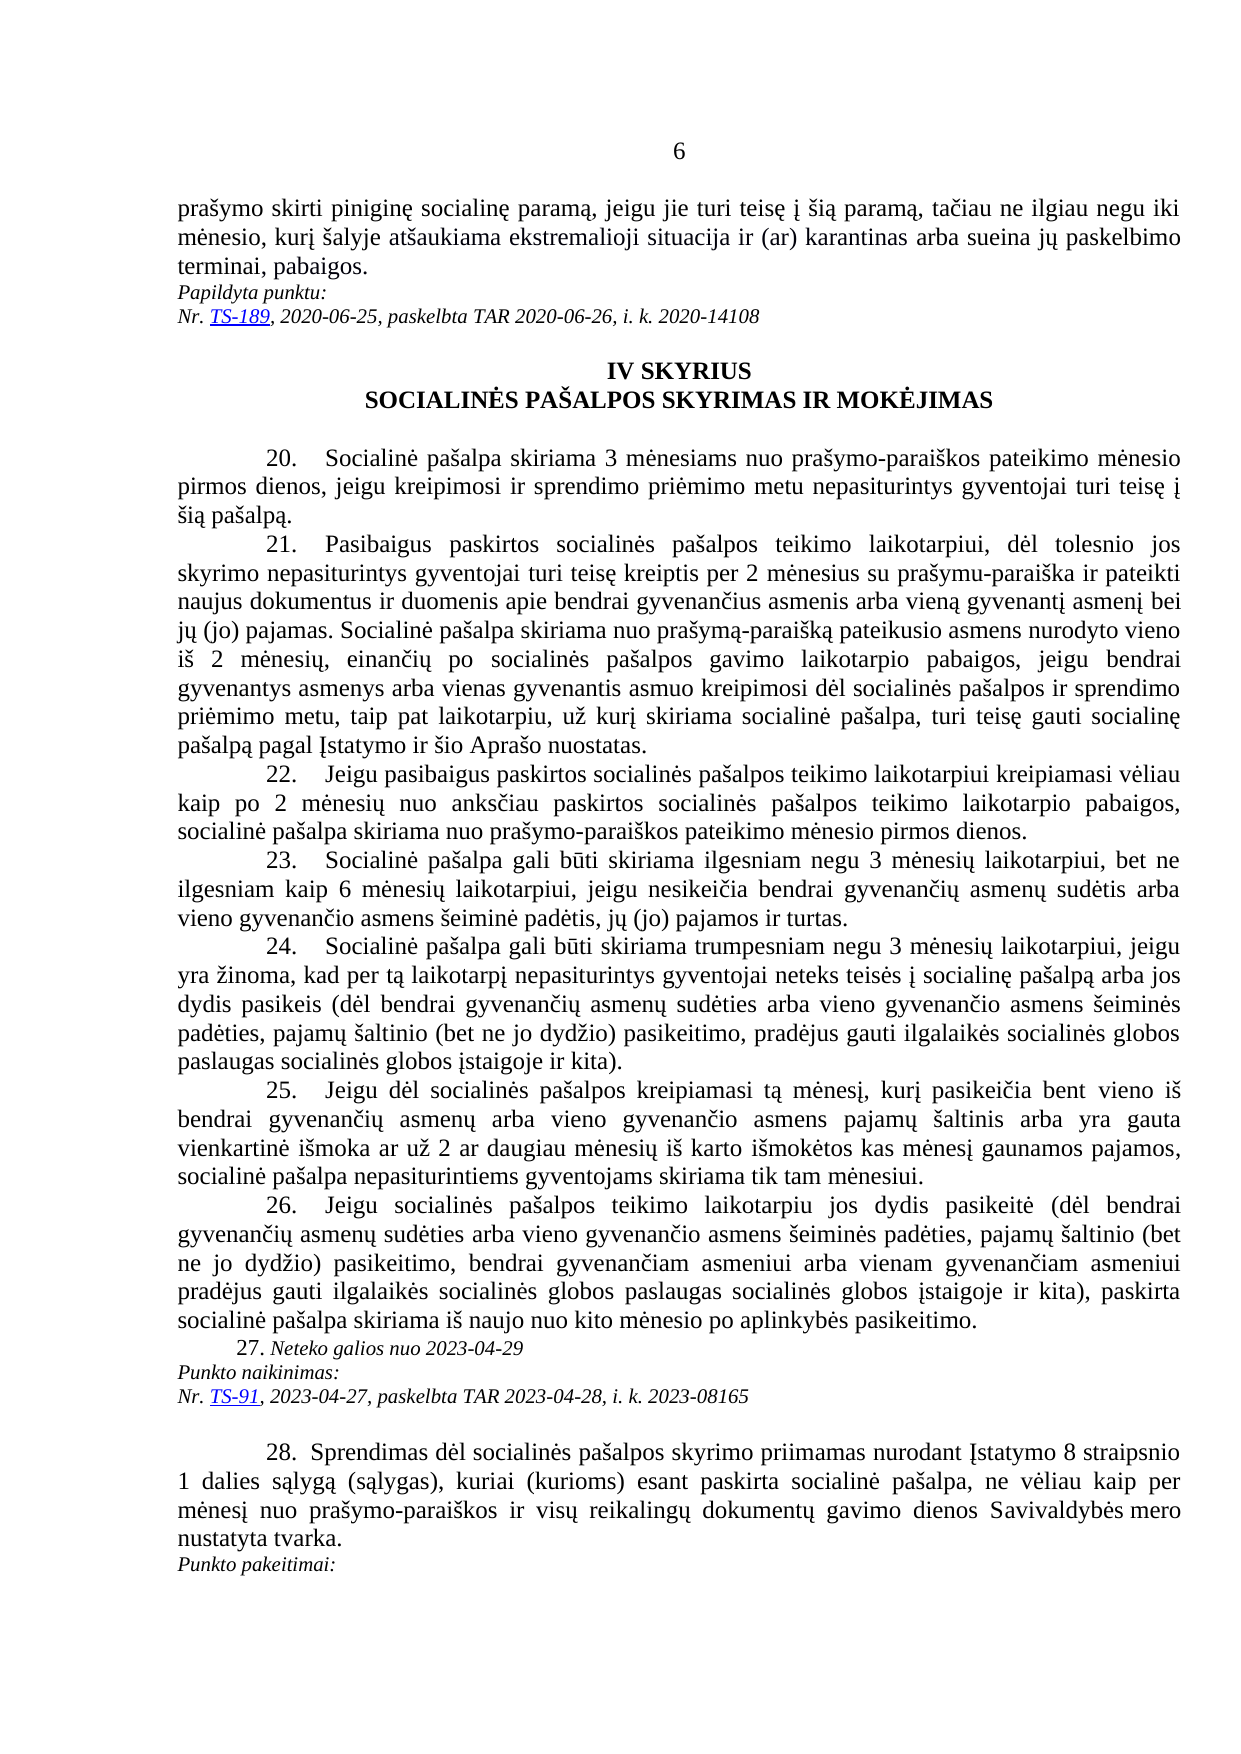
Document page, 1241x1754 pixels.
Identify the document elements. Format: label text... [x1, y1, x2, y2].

text 21. Pasibaigus paskirtos socialinės pašalpos teikimo laikotarpiui, dėl tolesnio jos skyrimo nepasiturintys gyventojai turi teisę kreiptis per 2 mėnesius su prašymu-paraiška ir pateikti naujus dokumentus ir duomenis apie bendrai gyvenančius asmenis arba vieną gyvenantį asmenį bei jų (jo) pajamas. Socialinė pašalpa skiriama nuo prašymą-paraišką pateikusio asmens nurodyto vieno iš 2 mėnesių, einančių po socialinės pašalpos gavimo laikotarpio pabaigos, jeigu bendrai gyvenantys asmenys arba vienas gyvenantis asmuo kreipimosi dėl socialinės pašalpos ir sprendimo priėmimo metu, taip pat laikotarpiu, už kurį skiriama socialinė pašalpa, turi teisę gauti socialinę pašalpą pagal Įstatymo ir šio Aprašo nuostatas. [177, 529, 1181, 759]
text 26. Jeigu socialinės pašalpos teikimo laikotarpiu jos dydis pasikeitė (dėl bendrai gyvenančių asmenų sudėties arba vieno gyvenančio asmens šeiminės padėties, pajamų šaltinio (bet ne jo dydžio) pasikeitimo, bendrai gyvenančiam asmeniui arba vienam gyvenančiam asmeniui pradėjus gauti ilgalaikės socialinės globos paslaugas socialinės globos įstaigoje ir kita), paskirta socialinė pašalpa skiriama iš naujo nuo kito mėnesio po aplinkybės pasikeitimo. [177, 1190, 1181, 1334]
text 23. Socialinė pašalpa gali būti skiriama ilgesniam negu 3 mėnesių laikotarpiui, bet ne ilgesniam kaip 6 mėnesių laikotarpiui, jeigu nesikeičia bendrai gyvenančių asmenų sudėtis arba vieno gyvenančio asmens šeiminė padėtis, jų (jo) pajamos ir turtas. [177, 845, 1181, 931]
text 20. Socialinė pašalpa skiriama 3 mėnesiams nuo prašymo-paraiškos pateikimo mėnesio pirmos dienos, jeigu kreipimosi ir sprendimo priėmimo metu nepasiturintys gyventojai turi teisę į šią pašalpą. [177, 443, 1181, 529]
text 28. Sprendimas dėl socialinės pašalpos skyrimo priimamas nurodant Įstatymo 8 straipsnio 1 dalies sąlygą (sąlygas), kuriai (kurioms) esant paskirta socialinė pašalpa, ne vėliau kaip per mėnesį nuo prašymo-paraiškos ir visų reikalingų dokumentų gavimo dienos Savivaldybės mero nustatyta tvarka. [177, 1437, 1181, 1552]
text SOCIALINĖS PAŠALPOS SKYRIMAS IR MOKĖJIMAS [177, 385, 1181, 414]
text 24. Socialinė pašalpa gali būti skiriama trumpesniam negu 3 mėnesių laikotarpiui, jeigu yra žinoma, kad per tą laikotarpį nepasiturintys gyventojai neteks teisės į socialinę pašalpą arba jos dydis pasikeis (dėl bendrai gyvenančių asmenų sudėties arba vieno gyvenančio asmens šeiminės padėties, pajamų šaltinio (bet ne jo dydžio) pasikeitimo, pradėjus gauti ilgalaikės socialinės globos paslaugas socialinės globos įstaigoje ir kita). [177, 931, 1181, 1075]
text Papildyta punktu: [177, 279, 1181, 304]
text 22. Jeigu pasibaigus paskirtos socialinės pašalpos teikimo laikotarpiui kreipiamasi vėliau kaip po 2 mėnesių nuo anksčiau paskirtos socialinės pašalpos teikimo laikotarpio pabaigos, socialinė pašalpa skiriama nuo prašymo-paraiškos pateikimo mėnesio pirmos dienos. [177, 759, 1181, 845]
text IV SKYRIUS [177, 356, 1181, 385]
text Punkto pakeitimai: [177, 1552, 1181, 1576]
text 25. Jeigu dėl socialinės pašalpos kreipiamasi tą mėnesį, kurį pasikeičia bent vieno iš bendrai gyvenančių asmenų arba vieno gyvenančio asmens pajamų šaltinis arba yra gauta vienkartinė išmoka ar už 2 ar daugiau mėnesių iš karto išmokėtos kas mėnesį gaunamos pajamos, socialinė pašalpa nepasiturintiems gyventojams skiriama tik tam mėnesiui. [177, 1075, 1181, 1190]
text prašymo skirti piniginę socialinę paramą, jeigu jie turi teisę į šią paramą, tačiau ne ilgiau negu iki mėnesio, kurį šalyje atšaukiama ekstremalioji situacija ir (ar) karantinas arba sueina jų paskelbimo terminai, pabaigos. [177, 193, 1181, 279]
text Nr. TS-189, 2020-06-25, paskelbta TAR 2020-06-26, i. k. 2020-14108 [177, 304, 1181, 328]
text 27. Neteko galios nuo 2023-04-29 [177, 1334, 1181, 1360]
text Nr. TS-91, 2023-04-27, paskelbta TAR 2023-04-28, i. k. 2023-08165 [177, 1384, 1181, 1408]
text Punkto naikinimas: [177, 1360, 1181, 1384]
